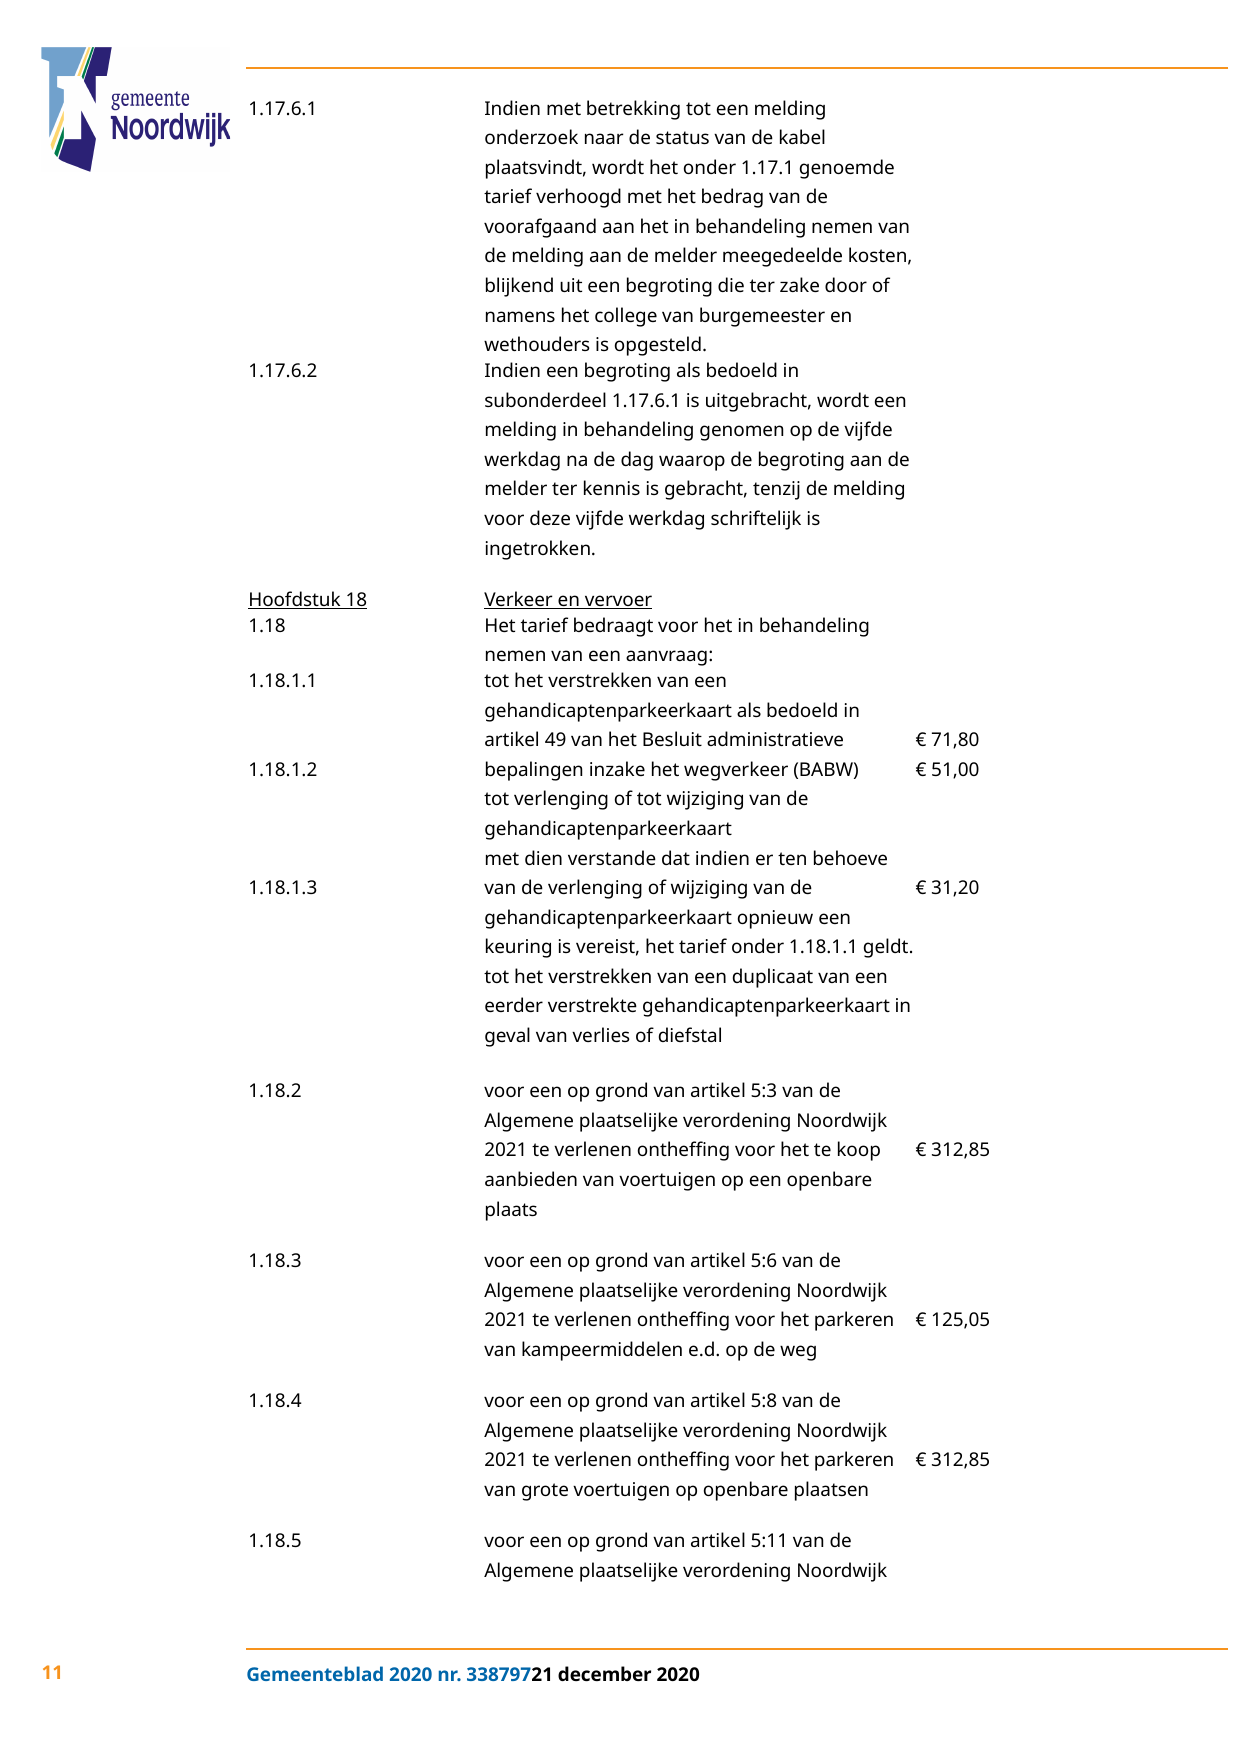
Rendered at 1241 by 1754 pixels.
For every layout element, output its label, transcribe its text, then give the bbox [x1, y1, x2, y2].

table_cell € 312,85 [915, 1388, 1033, 1502]
table_cell € 71,80 € 51,00 € 31,20 [915, 667, 1033, 1077]
table_cell Verkeer en vervoer [484, 586, 915, 612]
table_cell Indien met betrekking tot een melding onderzoek naar de status van de kabel plaatsvindt, wordt het onder 1.17.1 genoemde tarief verhoogd met het bedrag van de voorafgaand aan het in behandeling nemen van de melding aan de melder meegedeelde kosten, blijkend uit een begroting die ter zake door of namens het college van burgemeester en wethouders is opgesteld. [484, 95, 915, 357]
table_cell [484, 1502, 915, 1528]
table_cell [915, 612, 1033, 667]
table_cell € 125,05 [915, 1247, 1033, 1362]
table_cell [915, 1528, 1033, 1583]
table_cell 1.18.4 [248, 1388, 484, 1502]
table_cell € 312,85 [915, 1078, 1033, 1222]
table_cell Het tarief bedraagt voor het in behandeling nemen van een aanvraag: [484, 612, 915, 667]
table_cell 1.17.6.2 [248, 357, 484, 560]
picture [41, 47, 231, 172]
table_cell voor een op grond van artikel 5:3 van de Algemene plaatselijke verordening Noordwijk 2021 te verlenen ontheffing voor het te koop aanbieden van voertuigen op een openbare plaats [484, 1078, 915, 1222]
table_cell 1.18.5 [248, 1528, 484, 1583]
table_cell Hoofdstuk 18 [248, 586, 484, 612]
table_cell [915, 95, 1033, 357]
table_cell [248, 560, 484, 586]
table_cell 1.17.6.1 [248, 95, 484, 357]
table_cell voor een op grond van artikel 5:6 van de Algemene plaatselijke verordening Noordwijk 2021 te verlenen ontheffing voor het parkeren van kampeermiddelen e.d. op de weg [484, 1247, 915, 1362]
table_cell 1.18 [248, 612, 484, 667]
table_cell voor een op grond van artikel 5:8 van de Algemene plaatselijke verordening Noordwijk 2021 te verlenen ontheffing voor het parkeren van grote voertuigen op openbare plaatsen [484, 1388, 915, 1502]
table_cell [484, 1362, 915, 1387]
table_cell 1.18.3 [248, 1247, 484, 1362]
table_cell [915, 1362, 1033, 1387]
table_cell [915, 560, 1033, 586]
table_cell [484, 1222, 915, 1247]
table_cell [248, 1362, 484, 1387]
table_cell Indien een begroting als bedoeld in subonderdeel 1.17.6.1 is uitgebracht, wordt een melding in behandeling genomen op de vijfde werkdag na de dag waarop de begroting aan de melder ter kennis is gebracht, tenzij de melding voor deze vijfde werkdag schriftelijk is ingetrokken. [484, 357, 915, 560]
table_cell [248, 1502, 484, 1528]
table_cell 1.18.2 [248, 1078, 484, 1222]
table_cell [915, 1222, 1033, 1247]
table_cell [915, 586, 1033, 612]
table_cell [915, 1502, 1033, 1528]
table_cell [484, 560, 915, 586]
table_cell [915, 357, 1033, 560]
table_cell tot het verstrekken van een gehandicaptenparkeerkaart als bedoeld in artikel 49 van het Besluit administratieve bepalingen inzake het wegverkeer (BABW) tot verlenging of tot wijziging van de gehandicaptenparkeerkaart met dien verstande dat indien er ten behoeve van de verlenging of wijziging van de gehandicaptenparkeerkaart opnieuw een keuring is vereist, het tarief onder 1.18.1.1 geldt. tot het verstrekken van een duplicaat van een eerder verstrekte gehandicaptenparkeerkaart in geval van verlies of diefstal [484, 667, 915, 1077]
table_cell [248, 1222, 484, 1247]
table_cell 1.18.1.1 1.18.1.2 1.18.1.3 [248, 667, 484, 1077]
table_cell voor een op grond van artikel 5:11 van de Algemene plaatselijke verordening Noordwijk [484, 1528, 915, 1583]
